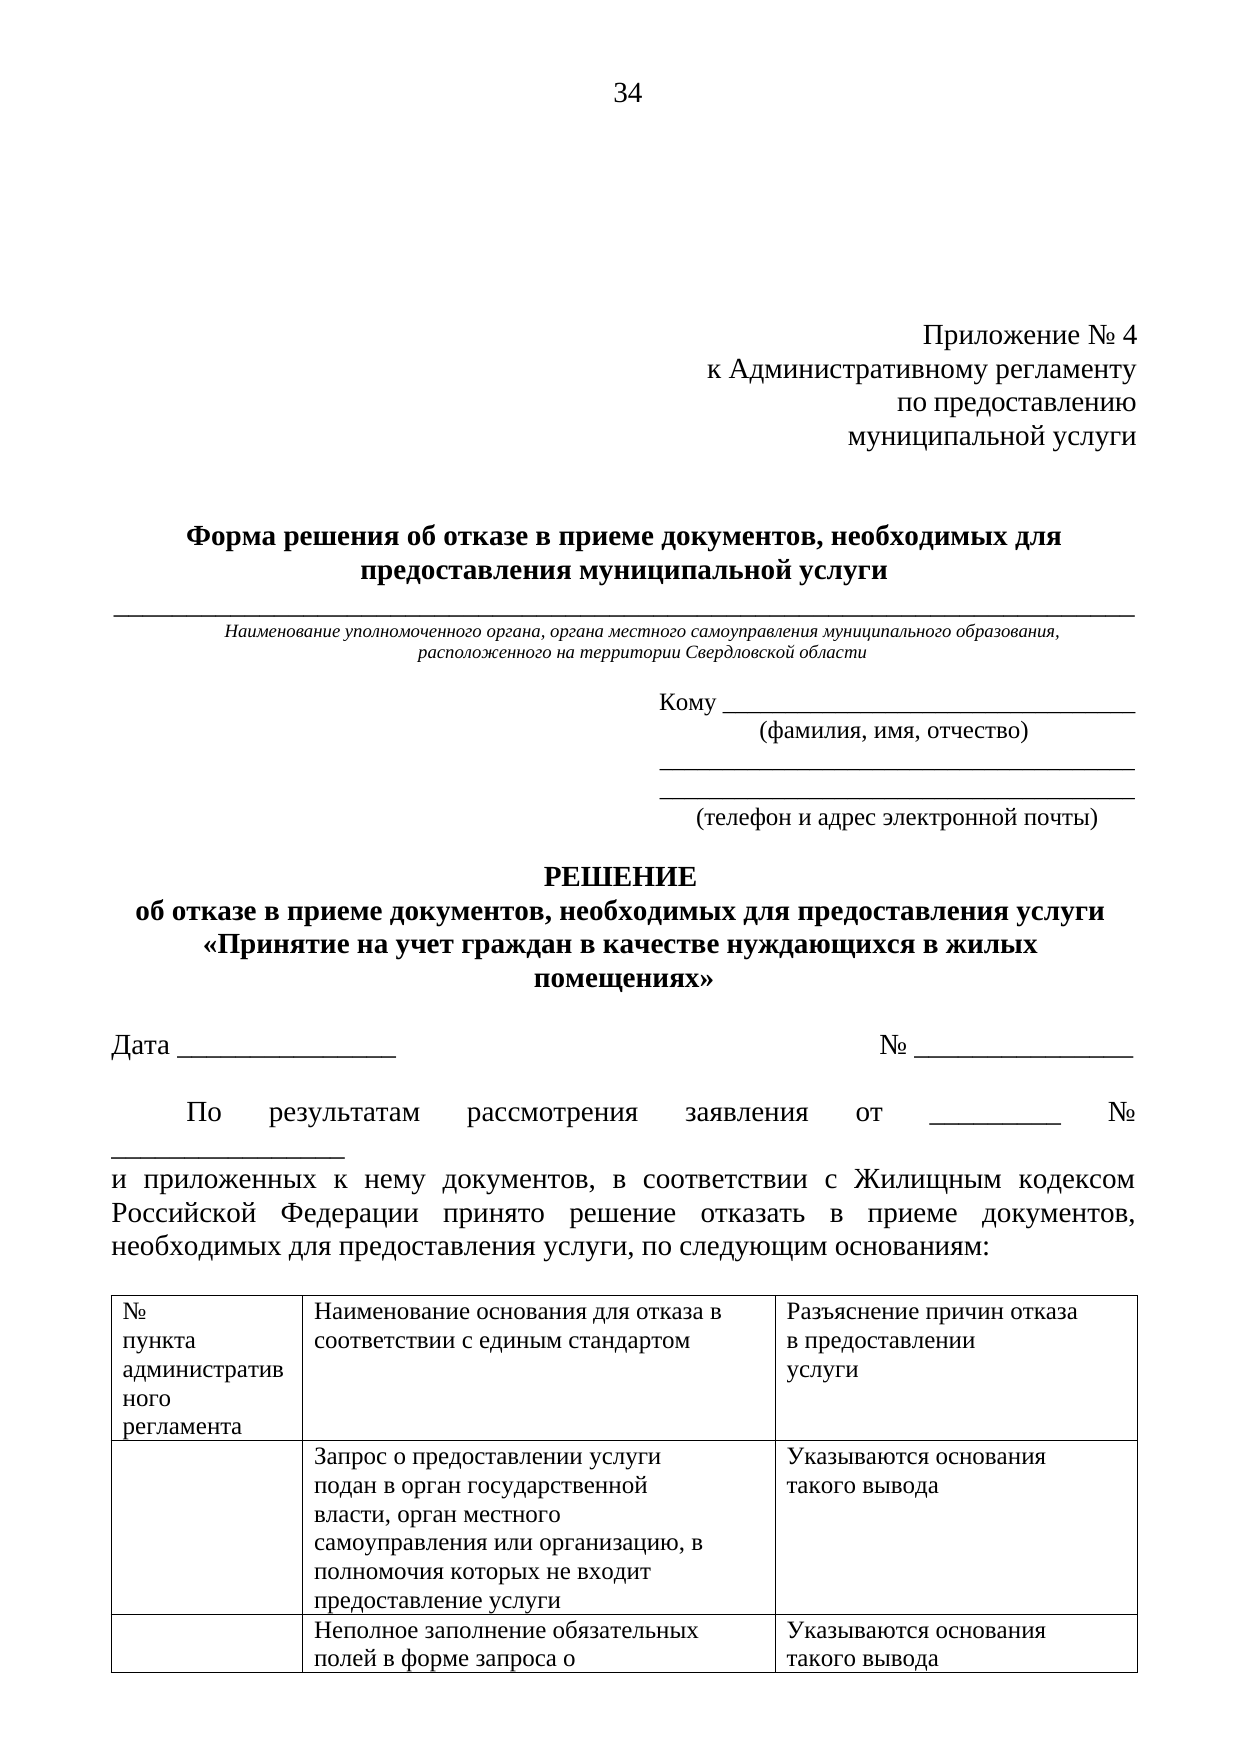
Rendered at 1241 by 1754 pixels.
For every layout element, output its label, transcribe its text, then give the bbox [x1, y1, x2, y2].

text муниципальной услуги [111, 418, 1137, 452]
text Кому _________________________________ [658, 687, 1136, 716]
table_cell Запрос о предоставлении услуги подан в орган государственной власти, орган местного самоуправления или организацию, в полномочия которых не входит предоставление услуги [303, 1441, 775, 1614]
text расположенного на территории Свердловской области [119, 641, 1167, 663]
text Наименование уполномоченного органа, органа местного самоуправления муниципального образования, [119, 619, 1167, 641]
table_cell [112, 1441, 302, 1614]
text (фамилия, имя, отчество) [658, 716, 1136, 744]
text и приложенных к нему документов, в соответствии с Жилищным кодексом Российской Федерации принято решение отказать в приеме документов, необходимых для предоставления услуги, по следующим основаниям: [111, 1161, 1136, 1262]
table_cell Неполное заполнение обязательных полей в форме запроса о [303, 1615, 775, 1672]
text к Административному регламенту [111, 351, 1137, 385]
table_header Наименование основания для отказа в соответствии с единым стандартом [303, 1296, 775, 1440]
text Форма решения об отказе в приеме документов, необходимых для [111, 519, 1137, 552]
text предоставления муниципальной услуги [111, 552, 1137, 586]
text ______________________________________________________________________ [111, 586, 1136, 619]
text ______________________________________ [658, 773, 1136, 802]
text (телефон и адрес электронной почты) [658, 802, 1136, 831]
text об отказе в приеме документов, необходимых для предоставления услуги [111, 893, 1136, 926]
text По результатам рассмотрения заявления от _________ № ________________ [111, 1094, 1136, 1161]
text помещениях» [111, 960, 1136, 993]
text РЕШЕНИЕ [111, 859, 1136, 893]
text «Принятие на учет граждан в качестве нуждающихся в жилых [111, 926, 1136, 960]
table_cell Указываются основания такого вывода [776, 1615, 1137, 1672]
table_header № пункта административного регламента [112, 1296, 302, 1440]
table_cell Указываются основания такого вывода [776, 1441, 1137, 1614]
table_header Разъяснение причин отказа в предоставлении услуги [776, 1296, 1137, 1440]
text Дата _______________ № _______________ [111, 1027, 1136, 1061]
text по предоставлению [111, 385, 1137, 418]
table_cell [112, 1615, 302, 1672]
text ______________________________________ [658, 744, 1136, 773]
text Приложение № 4 [111, 318, 1137, 351]
